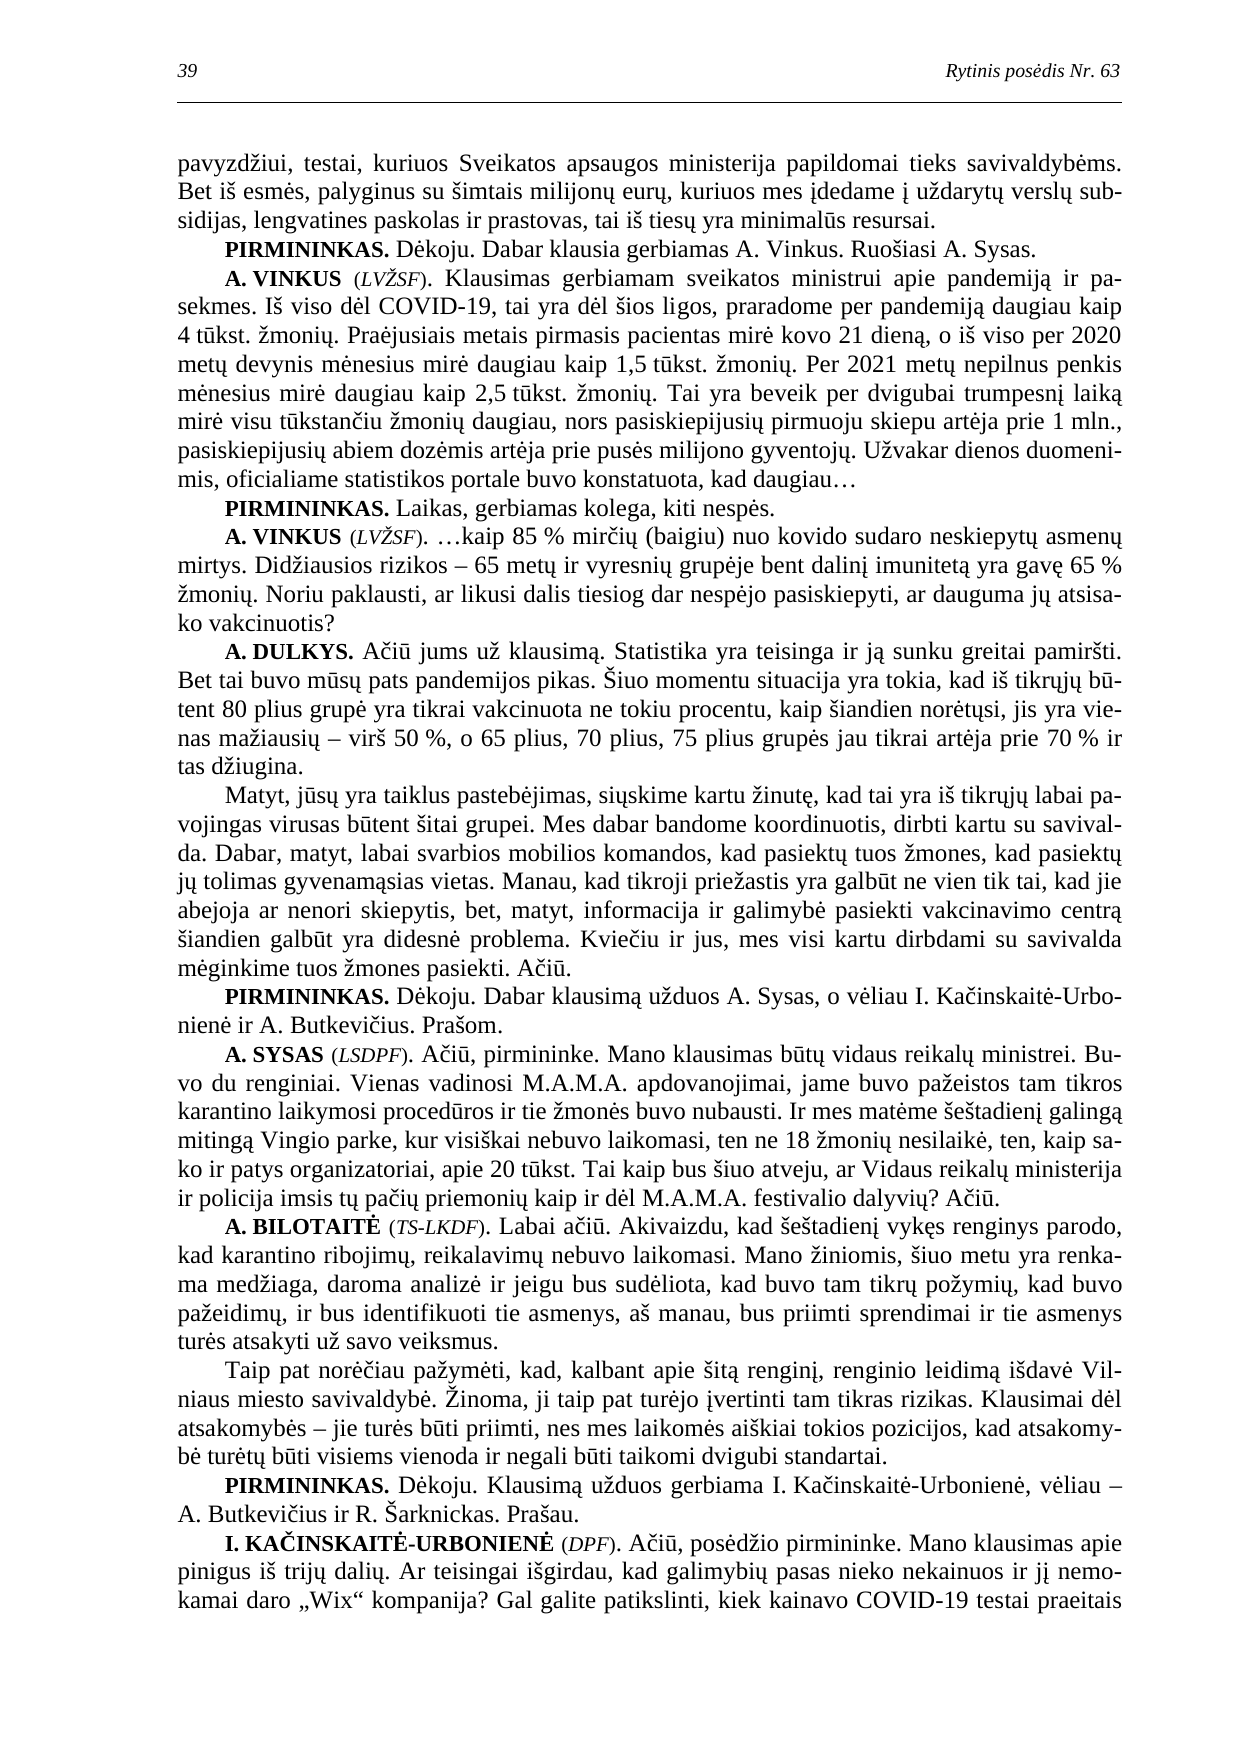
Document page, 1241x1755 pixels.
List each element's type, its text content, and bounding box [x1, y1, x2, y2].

text A. SYSAS (LSDPF). Ačiū, pir­mi­nin­ke. Ma­no klau­si­mas bū­tų vi­daus rei­ka­lų mi­nist­rei. Bu­vo du ren­gi­niai. Vie­nas va­di­no­si M.A.M.A. ap­do­va­no­ji­mai, ja­me bu­vo pa­žeis­tos tam tik­ros ka­ran­ti­no lai­ky­mo­si pro­ce­dū­ros ir tie žmo­nės bu­vo nu­baus­ti. Ir mes ma­tė­me šeš­ta­die­nį ga­lin­gą mi­tin­gą Vin­gio par­ke, kur vi­siš­kai ne­bu­vo lai­ko­ma­si, ten ne 18 žmo­nių ne­si­lai­kė, ten, kaip sa­ko ir pa­tys or­ga­ni­za­to­riai, apie 20 tūkst. Tai kaip bus šiuo at­ve­ju, ar Vi­daus rei­ka­lų mi­nis­te­ri­ja ir po­li­ci­ja im­sis tų pa­čių prie­mo­nių kaip ir dėl M.A.M.A. fes­ti­va­lio da­ly­vių? Ačiū. [177, 1039, 1122, 1211]
text PIRMININKAS. Dė­ko­ju. Da­bar klau­si­mą už­duos A. Sy­sas, o vė­liau I. Ka­čins­kai­tė-Ur­bo­nie­nė ir A. But­ke­vi­čius. Pra­šom. [177, 981, 1122, 1039]
text Ma­tyt, jū­sų yra taik­lus pa­ste­bė­ji­mas, siųs­ki­me kar­tu ži­nu­tę, kad tai yra iš tik­rų­jų la­bai pa­vo­jin­gas vi­ru­sas bū­tent ši­tai gru­pei. Mes da­bar ban­do­me ko­or­di­nuo­tis, dirb­ti kar­tu su sa­vi­val­da. Da­bar, ma­tyt, la­bai svar­bios mo­bi­lios ko­man­dos, kad pa­siek­tų tuos žmo­nes, kad pa­siek­tų jų to­li­mas gy­ve­na­mą­sias vie­tas. Ma­nau, kad tik­ro­ji prie­žas­tis yra gal­būt ne vien tik tai, kad jie abe­jo­ja ar ne­no­ri skie­py­tis, bet, ma­tyt, in­for­ma­ci­ja ir ga­li­my­bė pa­siek­ti vak­ci­na­vi­mo cen­trą šian­dien gal­būt yra di­des­nė pro­ble­ma. Kvie­čiu ir jus, mes vi­si kar­tu dirb­da­mi su sa­vi­val­da mė­gin­ki­me tuos žmo­nes pa­siek­ti. Ačiū. [177, 780, 1122, 981]
text PIRMININKAS. Dė­ko­ju. Da­bar klau­sia ger­bia­mas A. Vin­kus. Ruo­šia­si A. Sy­sas. [177, 234, 1122, 263]
text A. VINKUS (LVŽSF). …kaip 85 % mir­čių (bai­giu) nuo ko­vi­do su­da­ro ne­skie­py­tų as­me­nų mir­tys. Di­džiau­sios ri­zi­kos – 65 me­tų ir vy­res­nių gru­pė­je bent da­li­nį imu­ni­te­tą yra ga­vę 65 % žmo­nių. No­riu pa­klaus­ti, ar li­ku­si da­lis tie­siog dar ne­spė­jo pa­si­skie­py­ti, ar dau­gu­ma jų at­si­sa­ko vak­ci­nuo­tis? [177, 521, 1122, 636]
text I. KAČINSKAITĖ-URBONIENĖ (DPF). Ačiū, po­sė­džio pir­mi­nin­ke. Ma­no klau­si­mas apie pi­ni­gus iš tri­jų da­lių. Ar tei­sin­gai iš­gir­dau, kad ga­li­my­bių pa­sas nie­ko ne­kai­nuos ir jį ne­mo­kamai da­ro „Wix“ kom­pa­ni­ja? Gal ga­li­te pa­tiks­lin­ti, kiek kai­na­vo COVID-19 tes­tai pra­ei­tais [177, 1528, 1122, 1614]
text pa­vyz­džiui, tes­tai, ku­riuos Svei­ka­tos ap­sau­gos mi­nis­te­ri­ja pa­pil­do­mai tieks sa­vi­val­dy­bėms. Bet iš es­mės, pa­ly­gi­nus su šim­tais mi­li­jo­nų eu­rų, ku­riuo­s mes įde­da­me į už­da­ry­tų ver­slų sub­si­di­jas, leng­va­ti­nes pa­sko­las ir pra­sto­vas, tai iš tie­sų yra mi­ni­ma­lūs re­sur­sai. [177, 148, 1122, 234]
text A. VINKUS (LVŽSF). Klau­si­mas ger­bia­mam svei­ka­tos mi­nist­rui apie pan­de­mi­ją ir pa­sekmes. Iš vi­so dėl COVID-19, tai yra dėl šios li­gos, pra­ra­do­me per pan­de­mi­ją dau­giau kaip 4 tūkst. žmo­nių. Pra­ėju­siais me­tais pir­ma­sis pa­cien­tas mi­rė ko­vo 21 die­ną, o iš vi­so per 2020 me­tų de­vy­nis mė­ne­sius mi­rė dau­giau kaip 1,5 tūkst. žmo­nių. Per 2021 me­tų ne­pil­nus pen­kis mė­ne­sius mi­rė dau­giau kaip 2,5 tūkst. žmo­nių. Tai yra be­veik per dvi­gu­bai trum­pes­nį lai­ką mi­rė vi­su tūks­tan­čiu žmo­nių dau­giau, nors pa­si­skie­pi­ju­sių pir­muo­ju skie­pu ar­tė­ja prie 1 mln., pa­si­skie­pi­ju­sių abiem do­zė­mis ar­tė­ja prie pu­sės mi­li­jo­no gy­ven­to­jų. Už­va­kar die­nos duo­me­ni­mis, ofi­cia­lia­me sta­tis­ti­kos por­ta­le bu­vo kon­sta­tuo­ta, kad dau­giau… [177, 263, 1122, 493]
text Taip pat no­rė­čiau pa­žy­mė­ti, kad, kal­bant apie ši­tą ren­gi­nį, ren­gi­nio lei­di­mą iš­da­vė Vil­niaus mies­to sa­vi­val­dy­bė. Ži­no­ma, ji taip pat tu­rė­jo įver­tin­ti tam tik­ras ri­zi­kas. Klau­si­mai dėl at­sa­ko­my­bės – jie tu­rės bū­ti pri­im­ti, nes mes lai­ko­mės aiš­kiai to­kios po­zi­ci­jos, kad at­sa­ko­my­bė tu­rė­tų bū­ti vi­siems vie­no­da ir ne­ga­li bū­ti tai­ko­mi dvi­gu­bi stan­dar­tai. [177, 1355, 1122, 1470]
text A. BILOTAITĖ (TS-LKDF). La­bai ačiū. Aki­vaiz­du, kad šeš­ta­die­nį vy­kęs ren­gi­nys pa­ro­do, kad ka­ran­ti­no ri­bo­ji­mų, rei­ka­la­vi­mų ne­bu­vo lai­ko­ma­si. Ma­no ži­nio­mis, šiuo me­tu yra ren­ka­ma me­džia­ga, da­ro­ma ana­li­zė ir jei­gu bus su­dė­lio­ta, kad bu­vo tam tik­rų po­žy­mių, kad bu­vo pa­žei­di­mų, ir bus iden­ti­fi­kuo­ti tie as­me­nys, aš ma­nau, bus pri­im­ti spren­di­mai ir tie as­me­nys tu­rės at­sa­ky­ti už sa­vo veiks­mus. [177, 1211, 1122, 1355]
text PIRMININKAS. Lai­kas, ger­bia­mas ko­le­ga, ki­ti ne­spės. [177, 493, 1122, 521]
text PIRMININKAS. Dė­ko­ju. Klau­si­mą už­duos ger­bia­ma I. Ka­čins­kai­tė-Ur­bo­nie­nė, vė­liau – A. But­ke­vi­čius ir R. Šar­knic­kas. Pra­šau. [177, 1470, 1122, 1528]
text A. DULKYS. Ačiū jums už klau­si­mą. Sta­tis­ti­ka yra tei­sin­ga ir ją sun­ku grei­tai pa­mirš­ti. Bet tai bu­vo mū­sų pats pan­de­mi­jos pi­kas. Šiuo mo­men­tu si­tu­a­ci­ja yra to­kia, kad iš tik­rų­jų bū­tent 80 plius gru­pė yra tik­rai vak­ci­nuo­ta ne to­kiu pro­cen­tu, kaip šian­dien no­rė­tų­si, jis yra vie­nas ma­žiau­sių – virš 50 %, o 65 plius, 70 plius, 75 plius gru­pės jau tik­rai ar­tė­ja prie 70 % ir tas džiu­gi­na. [177, 636, 1122, 780]
